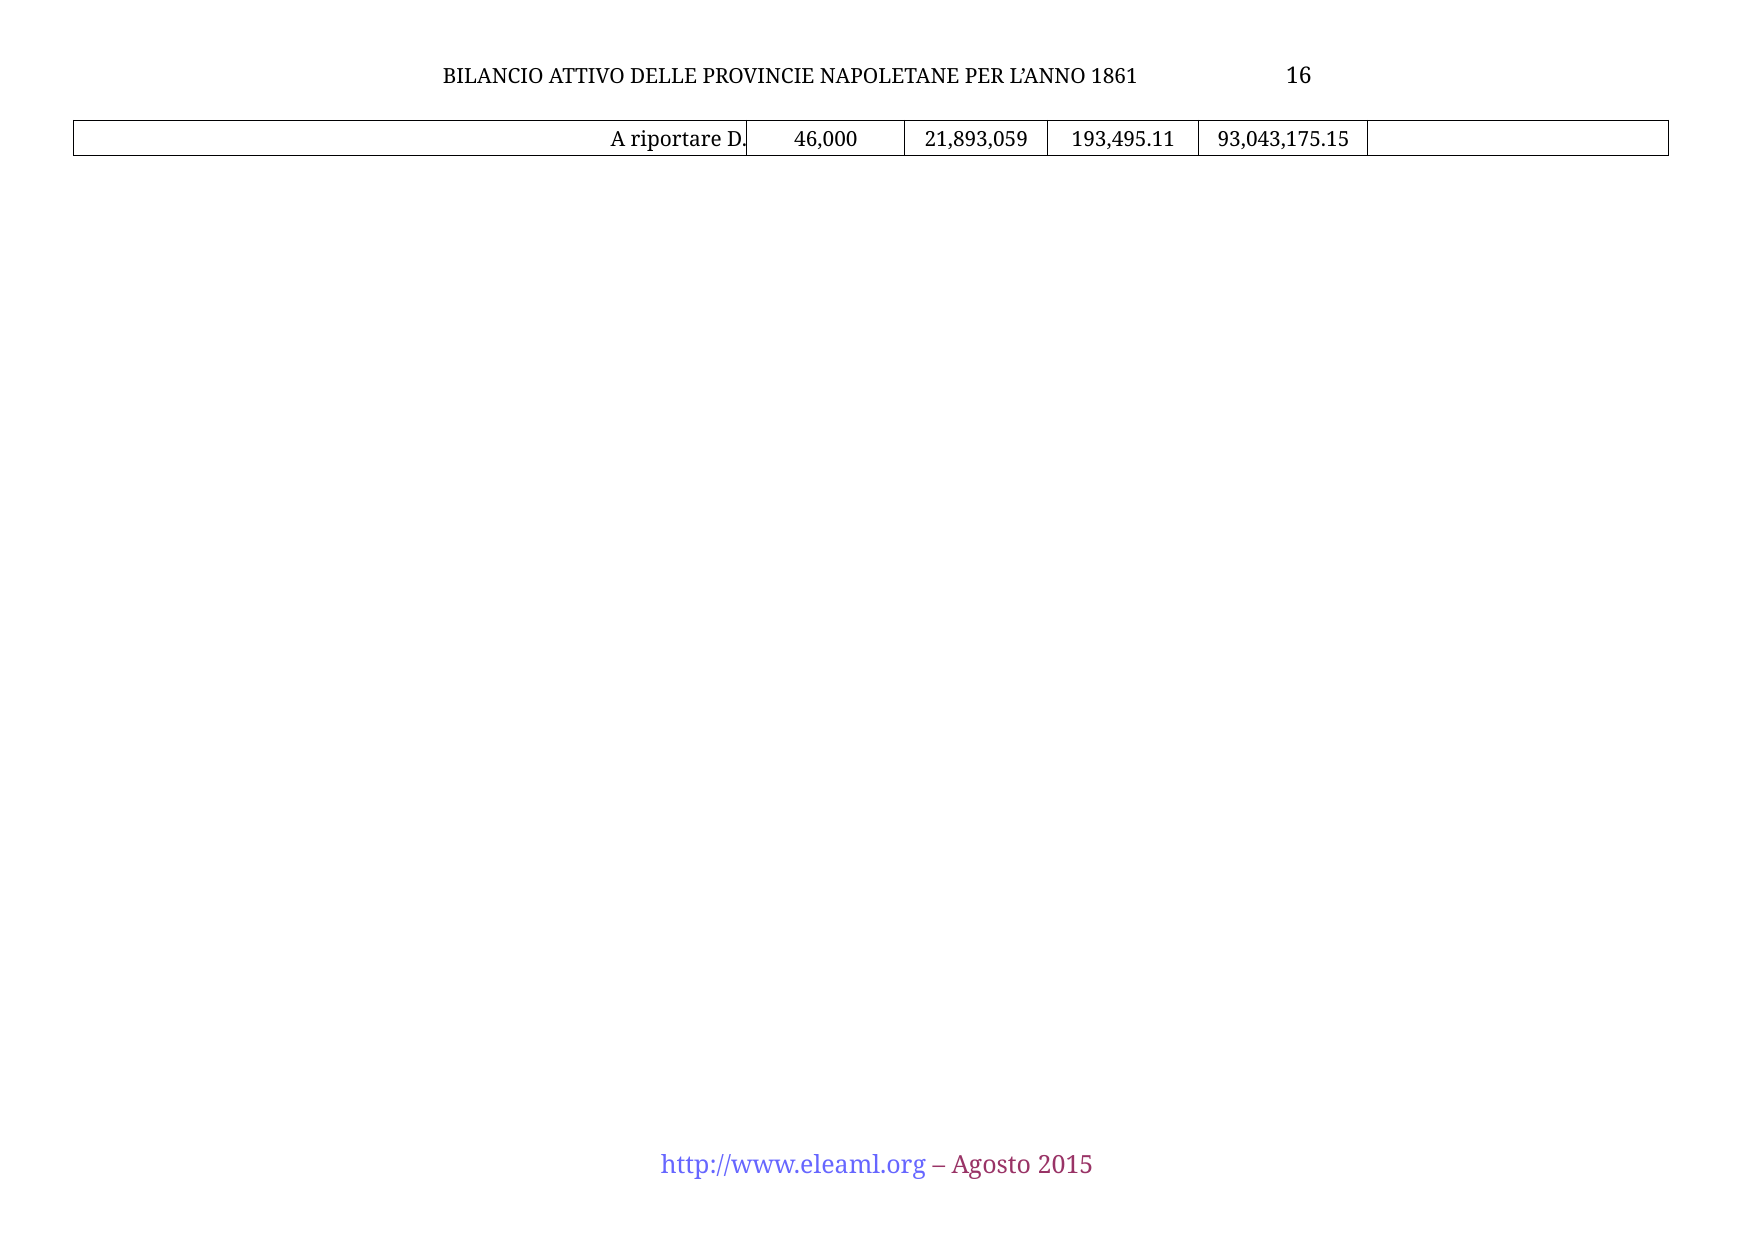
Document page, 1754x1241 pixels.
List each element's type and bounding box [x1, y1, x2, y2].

table_cell [1368, 121, 1668, 155]
